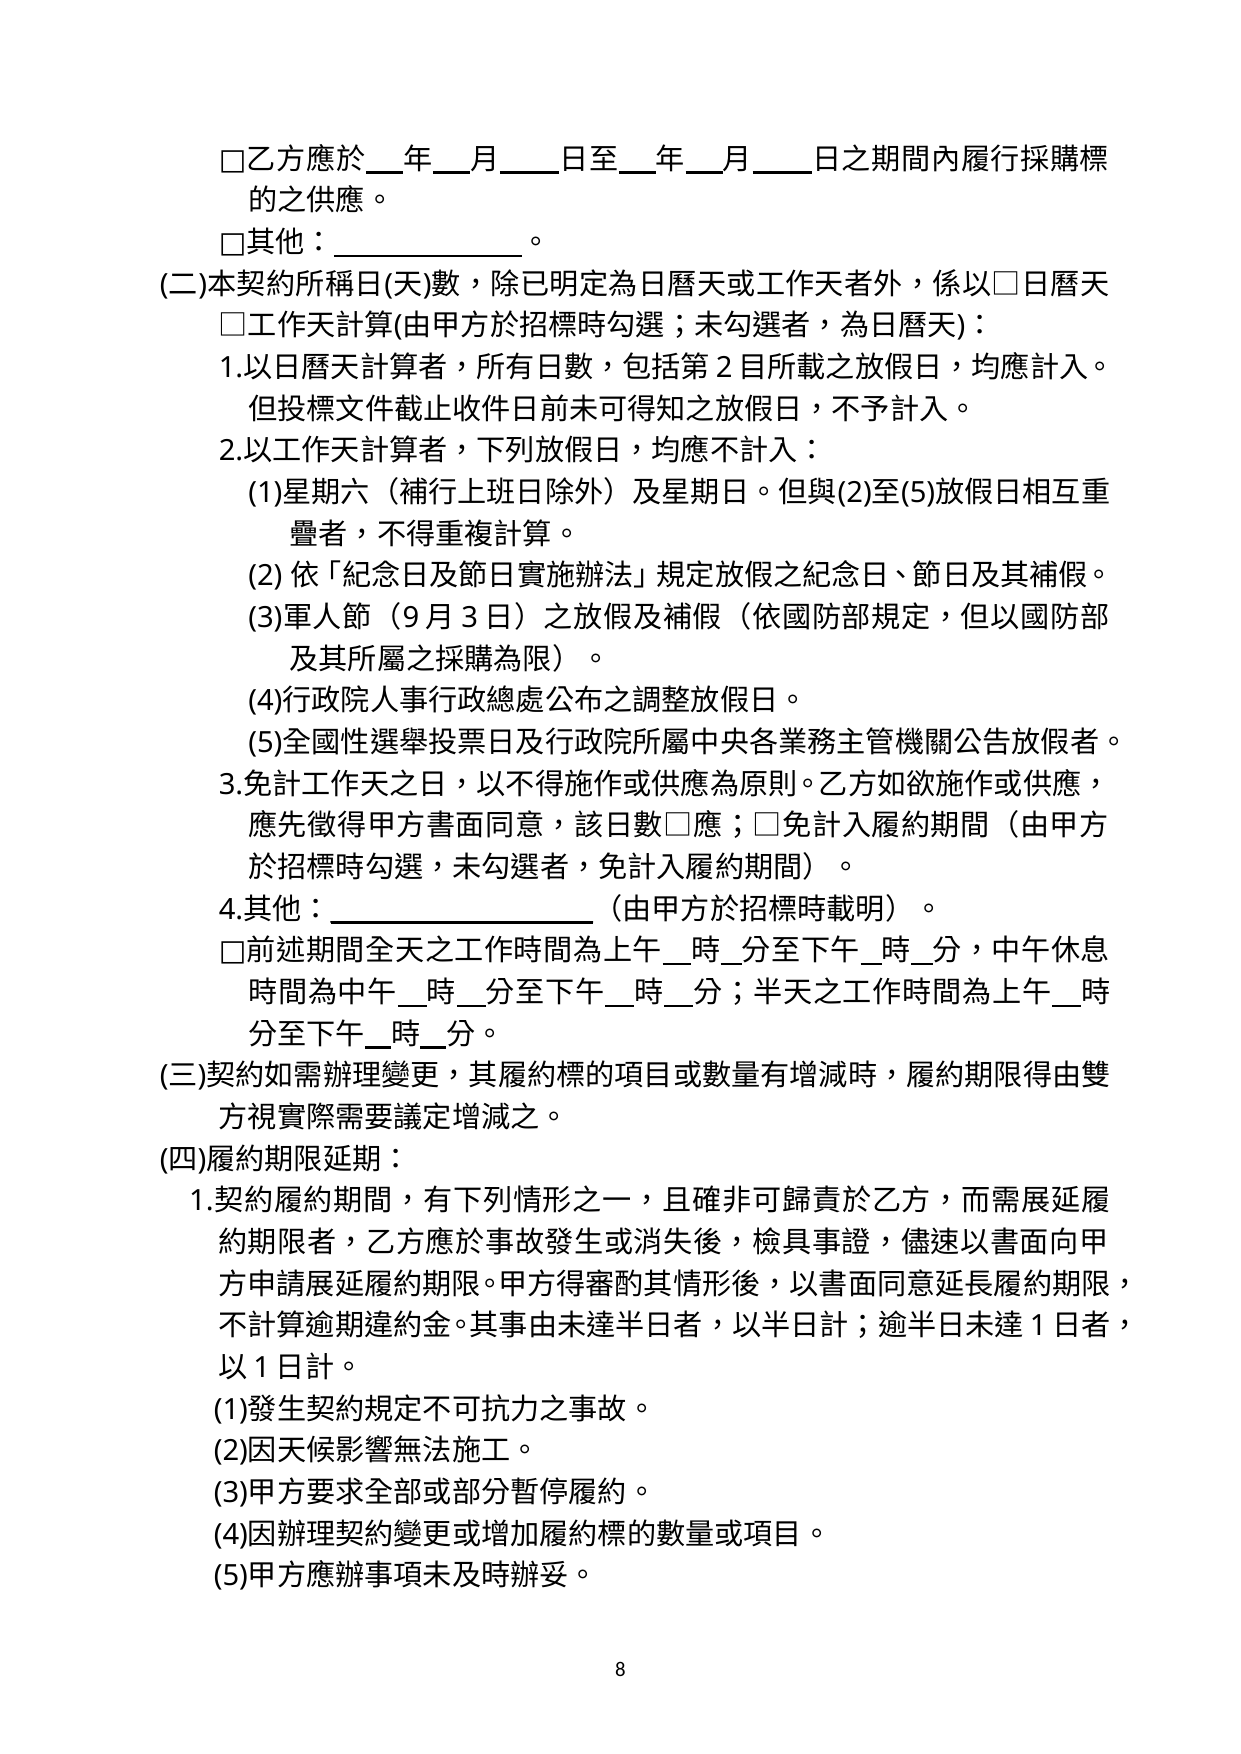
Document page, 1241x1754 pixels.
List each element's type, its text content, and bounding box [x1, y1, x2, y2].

text 3.免計工作天之日，以不得施作或供應為原則。乙方如欲施作或供應，應先徵得甲方書面同意，該日數□應；□免計入履約期間（由甲方於招標時勾選，未勾選者，免計入履約期間）。 [218, 761, 1110, 886]
text (2)因天候影響無法施工。 [213, 1427, 1110, 1469]
text □乙方應於 年 月 日至 年 月 日之期間內履行採購標的之供應。 [218, 136, 1110, 219]
text (1)發生契約規定不可抗力之事故。 [213, 1386, 1110, 1427]
text (1)星期六（補行上班日除外）及星期日。但與(2)至(5)放假日相互重疊者，不得重複計算。 [248, 469, 1110, 552]
text 1.以日曆天計算者，所有日數，包括第2目所載之放假日，均應計入。但投標文件截止收件日前未可得知之放假日，不予計入。 [218, 344, 1110, 427]
text (4)行政院人事行政總處公布之調整放假日。 [248, 677, 1110, 719]
text □前述期間全天之工作時間為上午 時 分至下午 時 分，中午休息時間為中午 時 分至下午 時 分；半天之工作時間為上午 時 分至下午 時 分。 [218, 927, 1110, 1052]
text (4)因辦理契約變更或增加履約標的數量或項目。 [213, 1511, 1110, 1552]
text 4.其他：＿＿＿＿＿＿＿＿＿（由甲方於招標時載明）。 [218, 886, 1110, 927]
text 2.以工作天計算者，下列放假日，均應不計入： [218, 427, 1110, 469]
text (2) 依「紀念日及節日實施辦法」規定放假之紀念日、節日及其補假。 [248, 552, 1110, 594]
text (二)本契約所稱日(天)數，除已明定為日曆天或工作天者外，係以□日曆天□工作天計算(由甲方於招標時勾選；未勾選者，為日曆天)： [159, 261, 1110, 344]
text (5)全國性選舉投票日及行政院所屬中央各業務主管機關公告放假者。 [248, 719, 1110, 761]
text 1.契約履約期間，有下列情形之一，且確非可歸責於乙方，而需展延履約期限者，乙方應於事故發生或消失後，檢具事證，儘速以書面向甲方申請展延履約期限。甲方得審酌其情形後，以書面同意延長履約期限，不計算逾期違約金。其事由未達半日者，以半日計；逾半日未達1日者，以1日計。 [189, 1177, 1110, 1386]
text (3)甲方要求全部或部分暫停履約。 [213, 1469, 1110, 1511]
text (四)履約期限延期： [159, 1136, 1110, 1177]
text (3)軍人節（9月3日）之放假及補假（依國防部規定，但以國防部及其所屬之採購為限）。 [248, 594, 1110, 677]
text (5)甲方應辦事項未及時辦妥。 [213, 1552, 1110, 1594]
text □其他： 。 [218, 219, 1110, 261]
text (三)契約如需辦理變更，其履約標的項目或數量有增減時，履約期限得由雙方視實際需要議定增減之。 [159, 1052, 1110, 1136]
